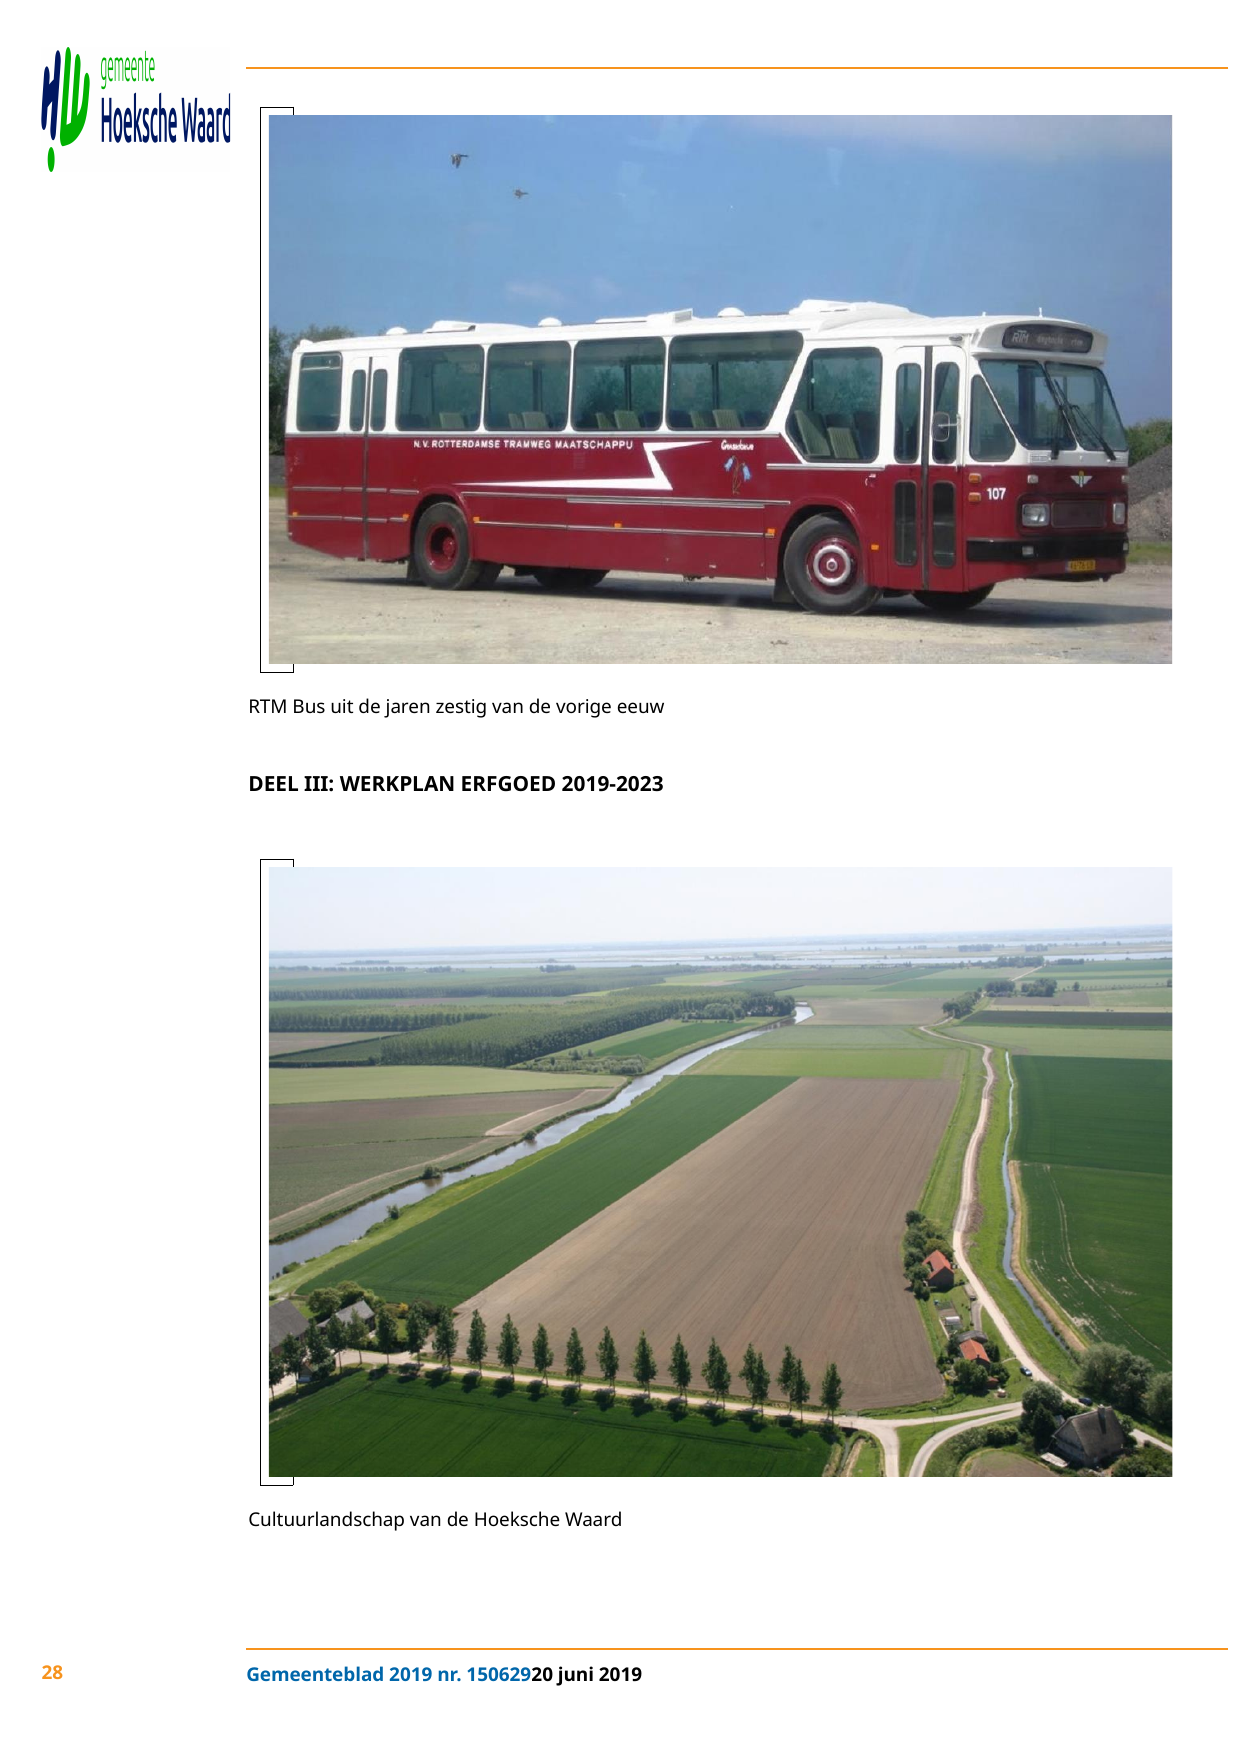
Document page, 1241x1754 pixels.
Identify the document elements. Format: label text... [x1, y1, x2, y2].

text Cultuurlandschap van de Hoeksche Waard [248, 1506, 1152, 1532]
picture [268, 115, 1173, 664]
text DEEL III: WERKPLAN ERFGOED 2019-2023 [248, 769, 1152, 797]
text RTM Bus uit de jaren zestig van de vorige eeuw [248, 694, 1152, 719]
picture [268, 867, 1173, 1477]
picture [41, 47, 231, 172]
